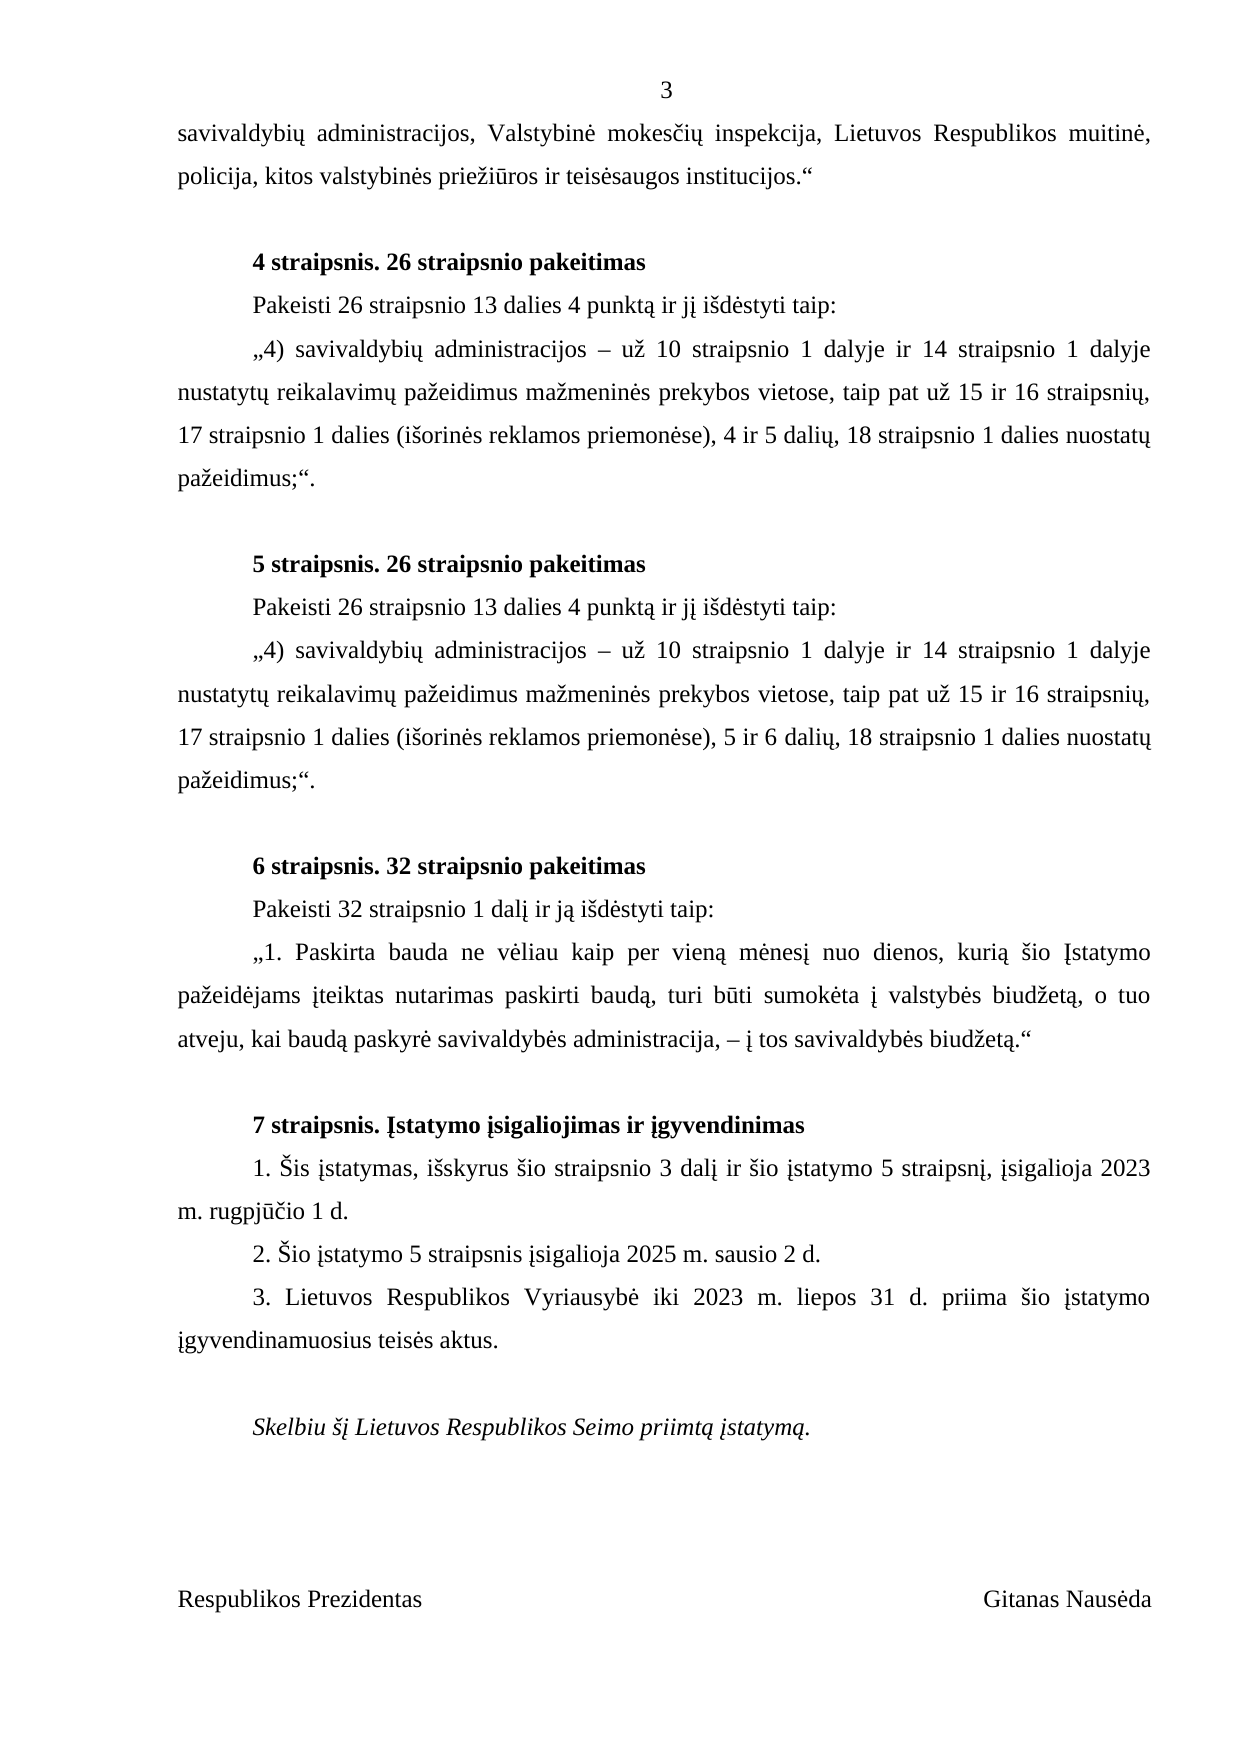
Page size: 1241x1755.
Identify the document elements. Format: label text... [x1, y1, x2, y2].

text Respublikos Prezidentas Gitanas Nausėda [177, 1584, 1152, 1613]
text savivaldybių administracijos, Valstybinė mokesčių inspekcija, Lietuvos Respublikos muitinė, policija, kitos valstybinės priežiūros ir teisėsaugos institucijos.“ [177, 118, 1152, 190]
text 3. Lietuvos Respublikos Vyriausybė iki 2023 m. liepos 31 d. priima šio įstatymo įgyvendinamuosius teisės aktus. [177, 1282, 1152, 1354]
text 5 straipsnis. 26 straipsnio pakeitimas [177, 549, 1152, 578]
text Pakeisti 26 straipsnio 13 dalies 4 punktą ir jį išdėstyti taip: [177, 592, 1152, 621]
text „4) savivaldybių administracijos – už 10 straipsnio 1 dalyje ir 14 straipsnio 1 dalyje nustatytų reikalavimų pažeidimus mažmeninės prekybos vietose, taip pat už 15 ir 16 straipsnių, 17 straipsnio 1 dalies (išorinės reklamos priemonėse), 4 ir 5 dalių, 18 straipsnio 1 dalies nuostatų pažeidimus;“. [177, 334, 1152, 492]
text 7 straipsnis. Įstatymo įsigaliojimas ir įgyvendinimas [177, 1110, 1152, 1139]
text Skelbiu šį Lietuvos Respublikos Seimo priimtą įstatymą. [177, 1412, 1152, 1441]
text 4 straipsnis. 26 straipsnio pakeitimas [177, 247, 1152, 276]
text 2. Šio įstatymo 5 straipsnis įsigalioja 2025 m. sausio 2 d. [177, 1239, 1152, 1268]
text 1. Šis įstatymas, išskyrus šio straipsnio 3 dalį ir šio įstatymo 5 straipsnį, įsigalioja 2023 m. rugpjūčio 1 d. [177, 1153, 1152, 1225]
text 6 straipsnis. 32 straipsnio pakeitimas [177, 851, 1152, 880]
text „4) savivaldybių administracijos – už 10 straipsnio 1 dalyje ir 14 straipsnio 1 dalyje nustatytų reikalavimų pažeidimus mažmeninės prekybos vietose, taip pat už 15 ir 16 straipsnių, 17 straipsnio 1 dalies (išorinės reklamos priemonėse), 5 ir 6 dalių, 18 straipsnio 1 dalies nuostatų pažeidimus;“. [177, 636, 1152, 794]
text „1. Paskirta bauda ne vėliau kaip per vieną mėnesį nuo dienos, kurią šio Įstatymo pažeidėjams įteiktas nutarimas paskirti baudą, turi būti sumokėta į valstybės biudžetą, o tuo atveju, kai baudą paskyrė savivaldybės administracija, – į tos savivaldybės biudžetą.“ [177, 937, 1152, 1052]
text Pakeisti 26 straipsnio 13 dalies 4 punktą ir jį išdėstyti taip: [177, 291, 1152, 319]
text Pakeisti 32 straipsnio 1 dalį ir ją išdėstyti taip: [177, 894, 1152, 923]
